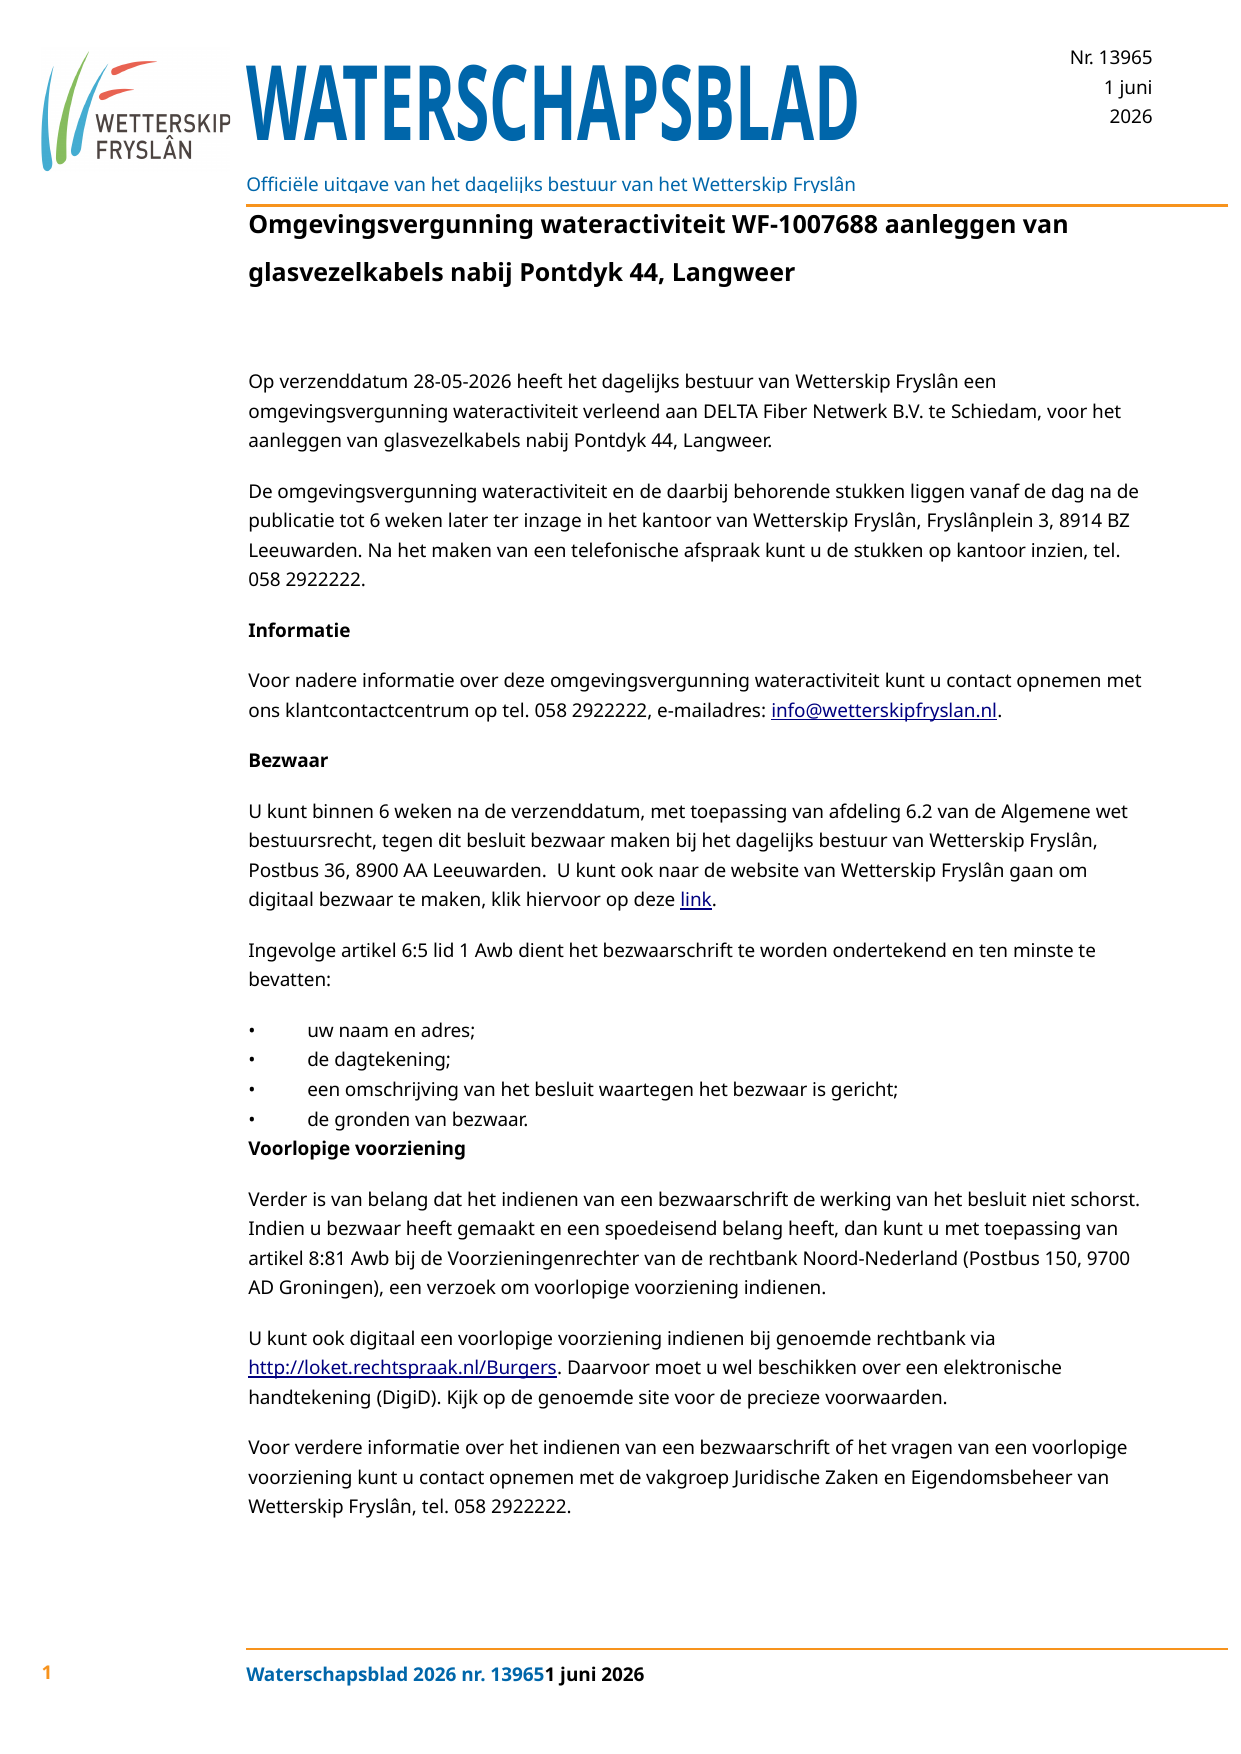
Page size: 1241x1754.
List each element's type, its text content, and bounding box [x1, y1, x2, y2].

text Voor verdere informatie over het indienen van een bezwaarschrift of het vragen van een voorlopige voorziening kunt u contact opnemen met de vakgroep Juridische Zaken en Eigendomsbeheer van Wetterskip Fryslân, tel. 058 2922222. [248, 1434, 1152, 1519]
list uw naam en adres; [248, 1017, 1152, 1043]
text Voorlopige voorziening [248, 1135, 1152, 1161]
text De omgevingsvergunning wateractiviteit en de daarbij behorende stukken liggen vanaf de dag na de publicatie tot 6 weken later ter inzage in het kantoor van Wetterskip Fryslân, Fryslânplein 3, 8914 BZ Leeuwarden. Na het maken van een telefonische afspraak kunt u de stukken op kantoor inzien, tel. 058 2922222. [248, 478, 1152, 592]
text Verder is van belang dat het indienen van een bezwaarschrift de werking van het besluit niet schorst. Indien u bezwaar heeft gemaakt en een spoedeisend belang heeft, dan kunt u met toepassing van artikel 8:81 Awb bij de Voorzieningenrechter van de rechtbank Noord-Nederland (Postbus 150, 9700 AD Groningen), een verzoek om voorlopige voorziening indienen. [248, 1186, 1152, 1300]
list een omschrijving van het besluit waartegen het bezwaar is gericht; [248, 1076, 1152, 1102]
text Op verzenddatum 28-05-2026 heeft het dagelijks bestuur van Wetterskip Fryslân een omgevingsvergunning wateractiviteit verleend aan DELTA Fiber Netwerk B.V. te Schiedam, voor het aanleggen van glasvezelkabels nabij Pontdyk 44, Langweer. [248, 368, 1152, 453]
text Informatie [248, 617, 1152, 643]
text U kunt binnen 6 weken na de verzenddatum, met toepassing van afdeling 6.2 van de Algemene wet bestuursrecht, tegen dit besluit bezwaar maken bij het dagelijks bestuur van Wetterskip Fryslân, Postbus 36, 8900 AA Leeuwarden. U kunt ook naar de website van Wetterskip Fryslân gaan om digitaal bezwaar te maken, klik hiervoor op deze link. [248, 798, 1152, 912]
text Bezwaar [248, 747, 1152, 773]
picture [41, 47, 231, 172]
text U kunt ook digitaal een voorlopige voorziening indienen bij genoemde rechtbank via http://loket.rechtspraak.nl/Burgers. Daarvoor moet u wel beschikken over een elektronische handtekening (DigiD). Kijk op de genoemde site voor de precieze voorwaarden. [248, 1325, 1152, 1410]
list de dagtekening; [248, 1047, 1152, 1072]
list de gronden van bezwaar. [248, 1106, 1152, 1132]
text Omgevingsvergunning wateractiviteit WF-1007688 aanleggen van glasvezelkabels nabij Pontdyk 44, Langweer [248, 207, 1152, 288]
text Ingevolge artikel 6:5 lid 1 Awb dient het bezwaarschrift te worden ondertekend en ten minste te bevatten: [248, 937, 1152, 992]
text Voor nadere informatie over deze omgevingsvergunning wateractiviteit kunt u contact opnemen met ons klantcontactcentrum op tel. 058 2922222, e-mailadres: info@wetterskipfryslan.nl. [248, 667, 1152, 723]
